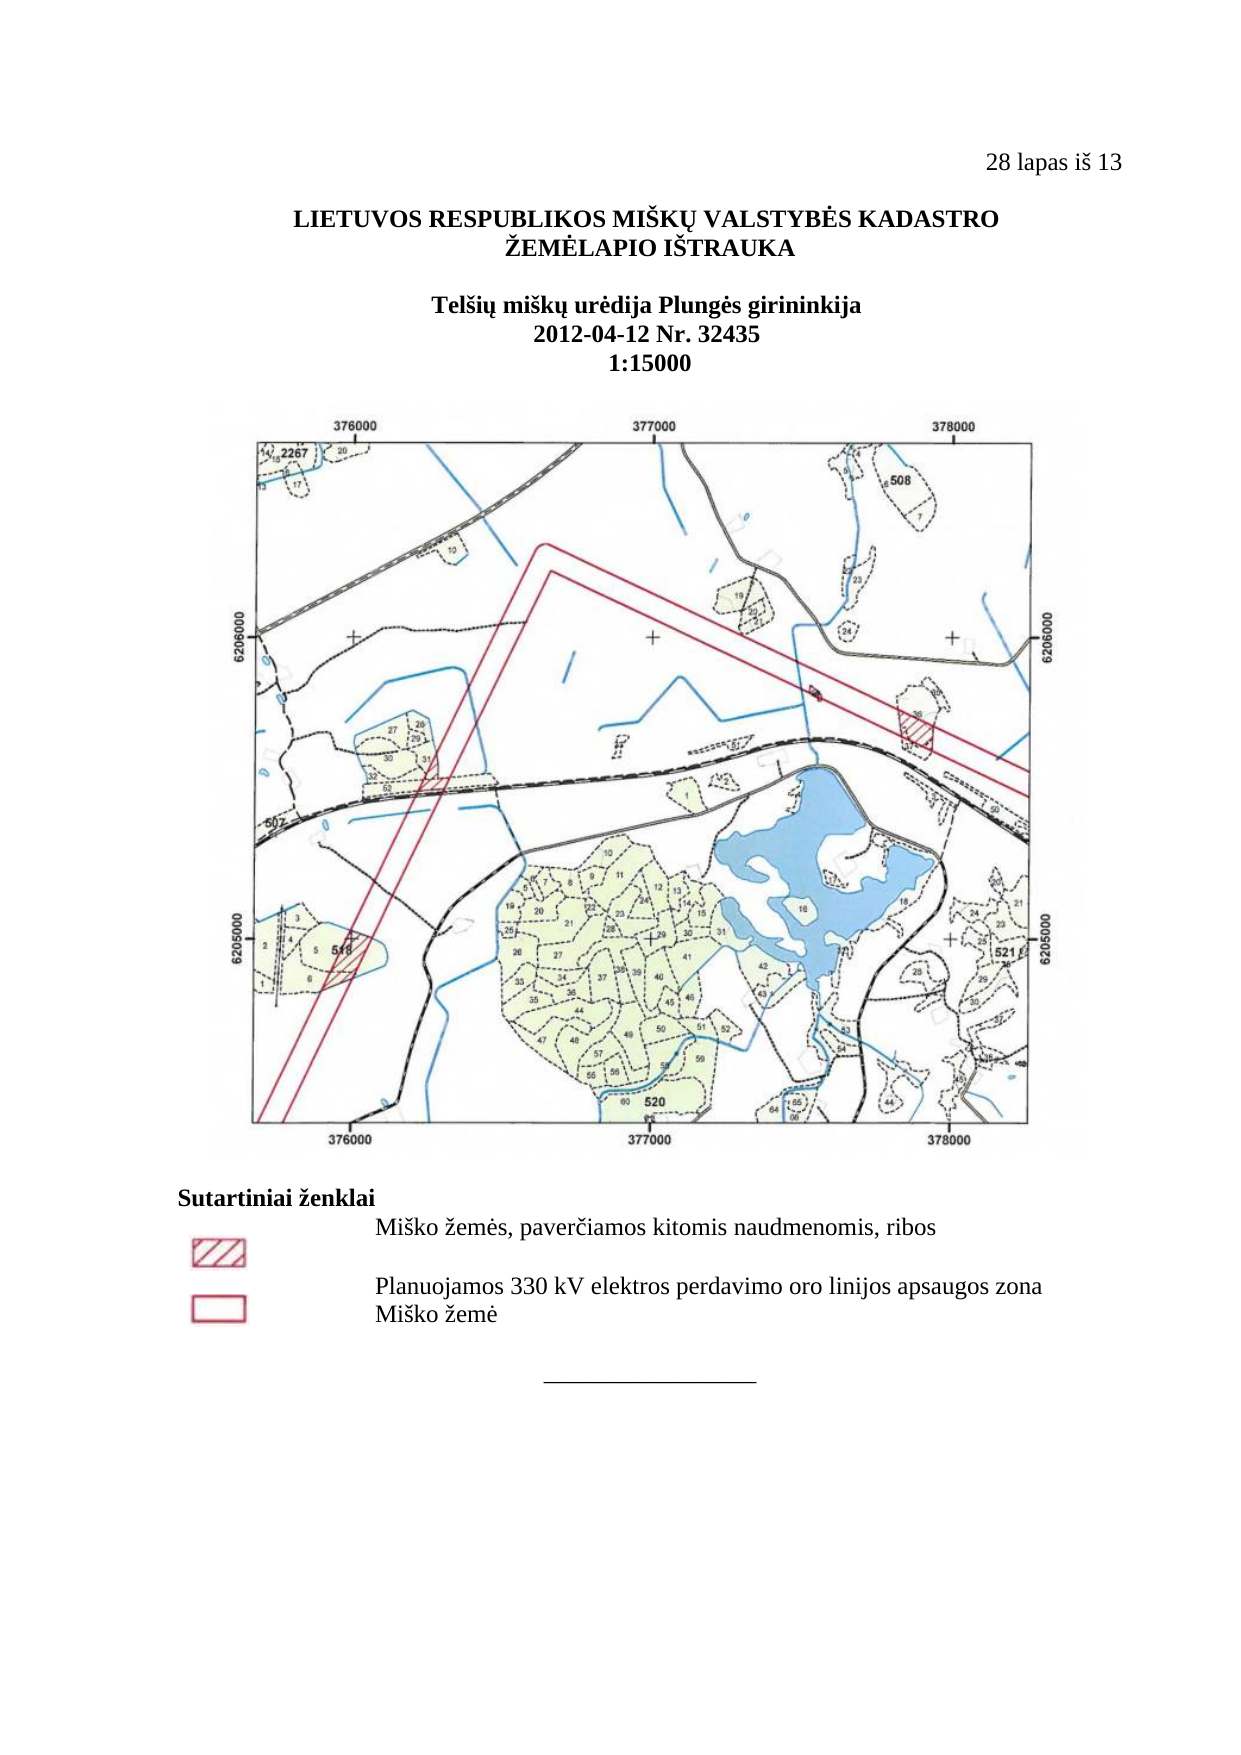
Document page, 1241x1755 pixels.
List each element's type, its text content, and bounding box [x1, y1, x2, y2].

text Telšių miškų urėdija Plungės girininkija [177, 291, 1122, 319]
text 12 lapas iš 13 [177, 147, 1122, 176]
table_cell Planuojamos 330 kV elektros perdavimo oro linijos apsaugos zona Miško žemė [364, 1271, 1122, 1328]
text 2012-04-12 Nr. 32435 [177, 319, 1122, 348]
text LIETUVOS RESPUBLIKOS MIŠKŲ VALSTYBĖS KADASTRO [177, 204, 1122, 233]
table_header (ženklas) [177, 1212, 363, 1271]
text _________________ [177, 1357, 1122, 1386]
text Sutartiniai ženklai [177, 1183, 1122, 1212]
table_header Miško žemės, paverčiamos kitomis naudmenomis, ribos [364, 1212, 1122, 1271]
text ŽEMĖLAPIO IŠTRAUKA [177, 233, 1122, 262]
table_cell (ženklas) [177, 1271, 363, 1328]
text 1:15000 [177, 348, 1122, 377]
